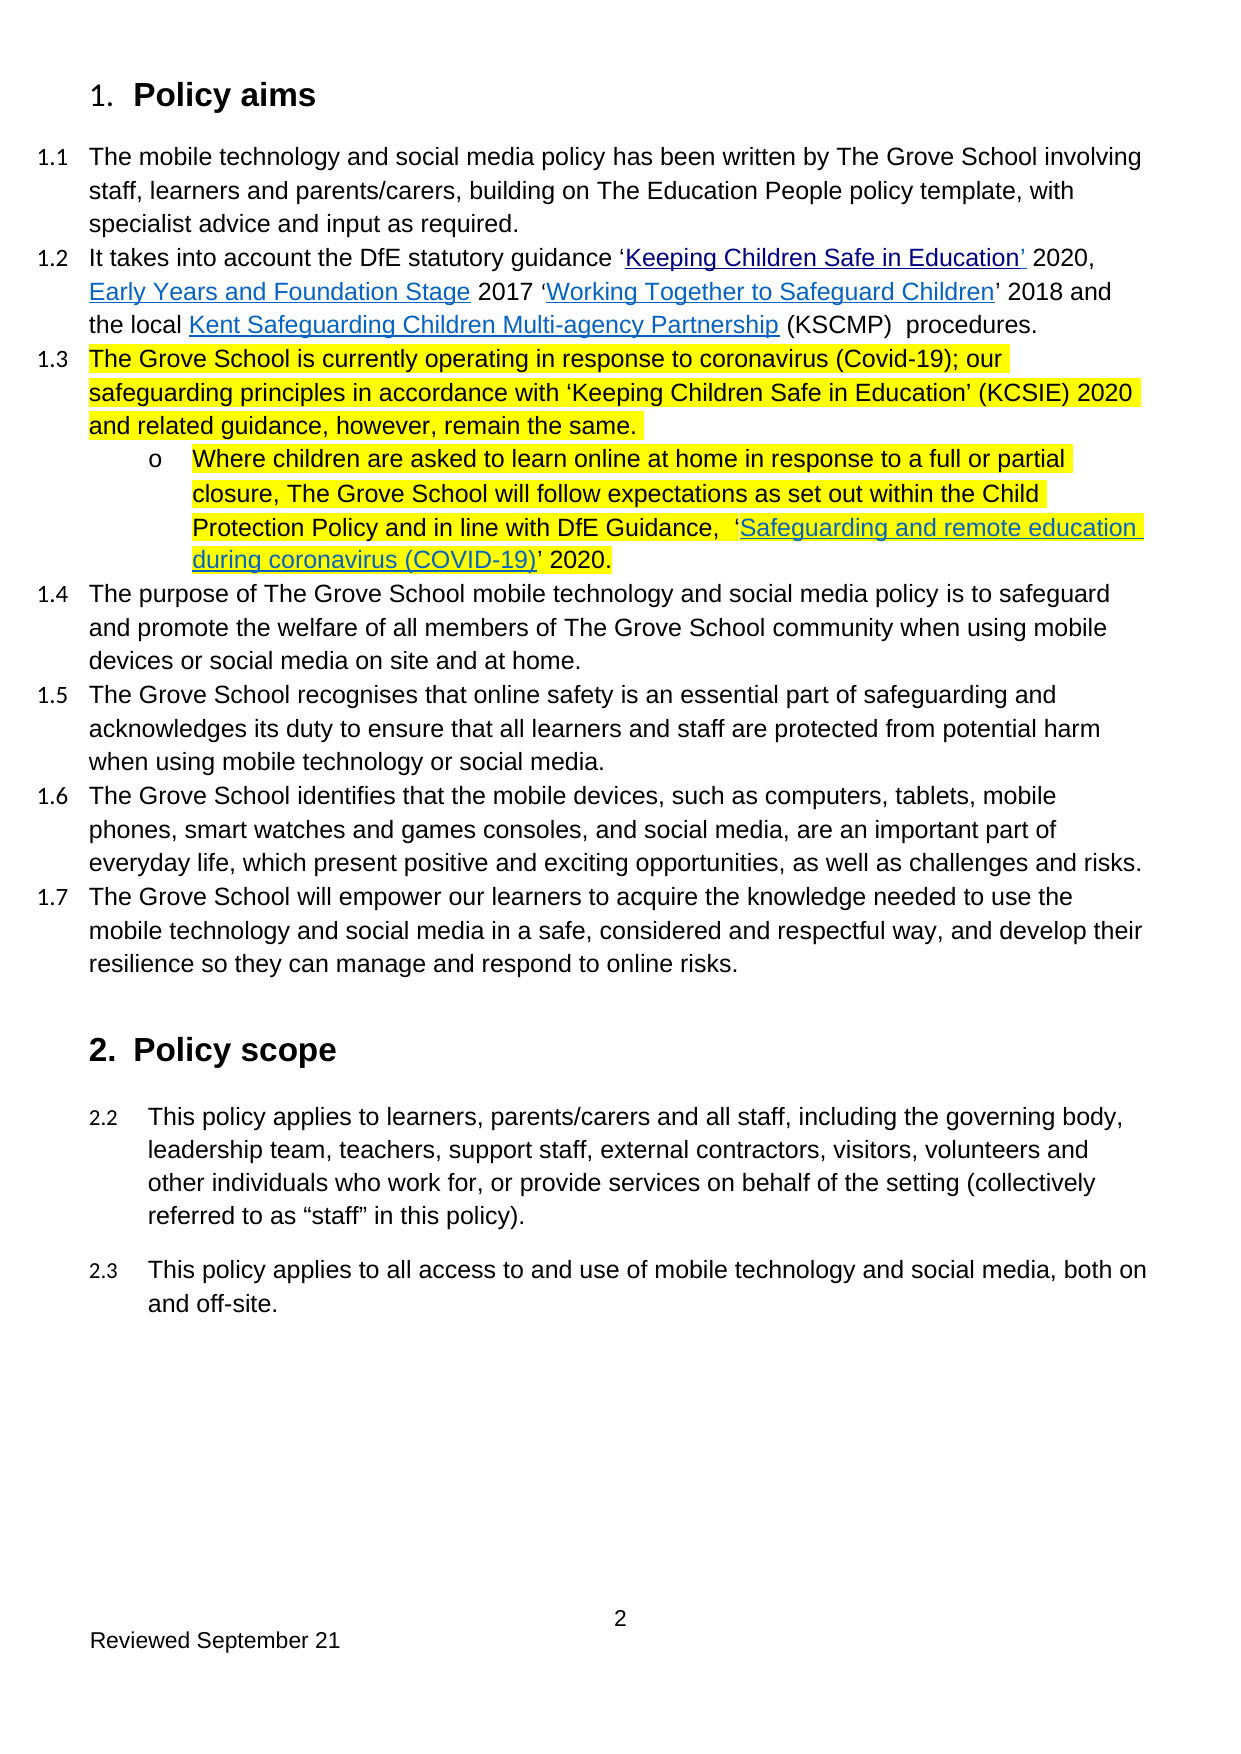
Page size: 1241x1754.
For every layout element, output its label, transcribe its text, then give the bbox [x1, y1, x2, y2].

list Policy scope [89, 1030, 1152, 1069]
list The Grove School is currently operating in response to coronavirus (Covid-19); our safeguarding principles in accordance with ‘Keeping Children Safe in Education’ (KCSIE) 2020 and related guidance, however, remain the same. [36, 343, 1152, 440]
list It takes into account the DfE statutory guidance ‘Keeping Children Safe in Education’ 2020, Early Years and Foundation Stage 2017 ‘Working Together to Safeguard Children’ 2018 and the local Kent Safeguarding Children Multi-agency Partnership (KSCMP) procedures. [36, 242, 1152, 339]
list The Grove School will empower our learners to acquire the knowledge needed to use the mobile technology and social media in a safe, considered and respectful way, and develop their resilience so they can manage and respond to online risks. [36, 881, 1152, 978]
list The Grove School recognises that online safety is an essential part of safeguarding and acknowledges its duty to ensure that all learners and staff are protected from potential harm when using mobile technology or social media. [36, 679, 1152, 776]
list This policy applies to learners, parents/carers and all staff, including the governing body, leadership team, teachers, support staff, external contractors, visitors, volunteers and other individuals who work for, or provide services on behalf of the setting (collectively referred to as “staff” in this policy). [89, 1102, 1152, 1230]
list The Grove School identifies that the mobile devices, such as computers, tablets, mobile phones, smart watches and games consoles, and social media, are an important part of everyday life, which present positive and exciting opportunities, as well as challenges and risks. [36, 780, 1152, 877]
list This policy applies to all access to and use of mobile technology and social media, both on and off-site. [89, 1255, 1152, 1317]
list The mobile technology and social media policy has been written by The Grove School involving staff, learners and parents/carers, building on The Education People policy template, with specialist advice and input as required. [36, 141, 1152, 238]
list Where children are asked to learn online at home in response to a full or partial closure, The Grove School will follow expectations as set out within the Child Protection Policy and in line with DfE Guidance, ‘Safeguarding and remote education during coronavirus (COVID-19)’ 2020. [148, 444, 1152, 574]
list The purpose of The Grove School mobile technology and social media policy is to safeguard and promote the welfare of all members of The Grove School community when using mobile devices or social media on site and at home. [36, 578, 1152, 675]
list Policy aims [89, 74, 1152, 114]
